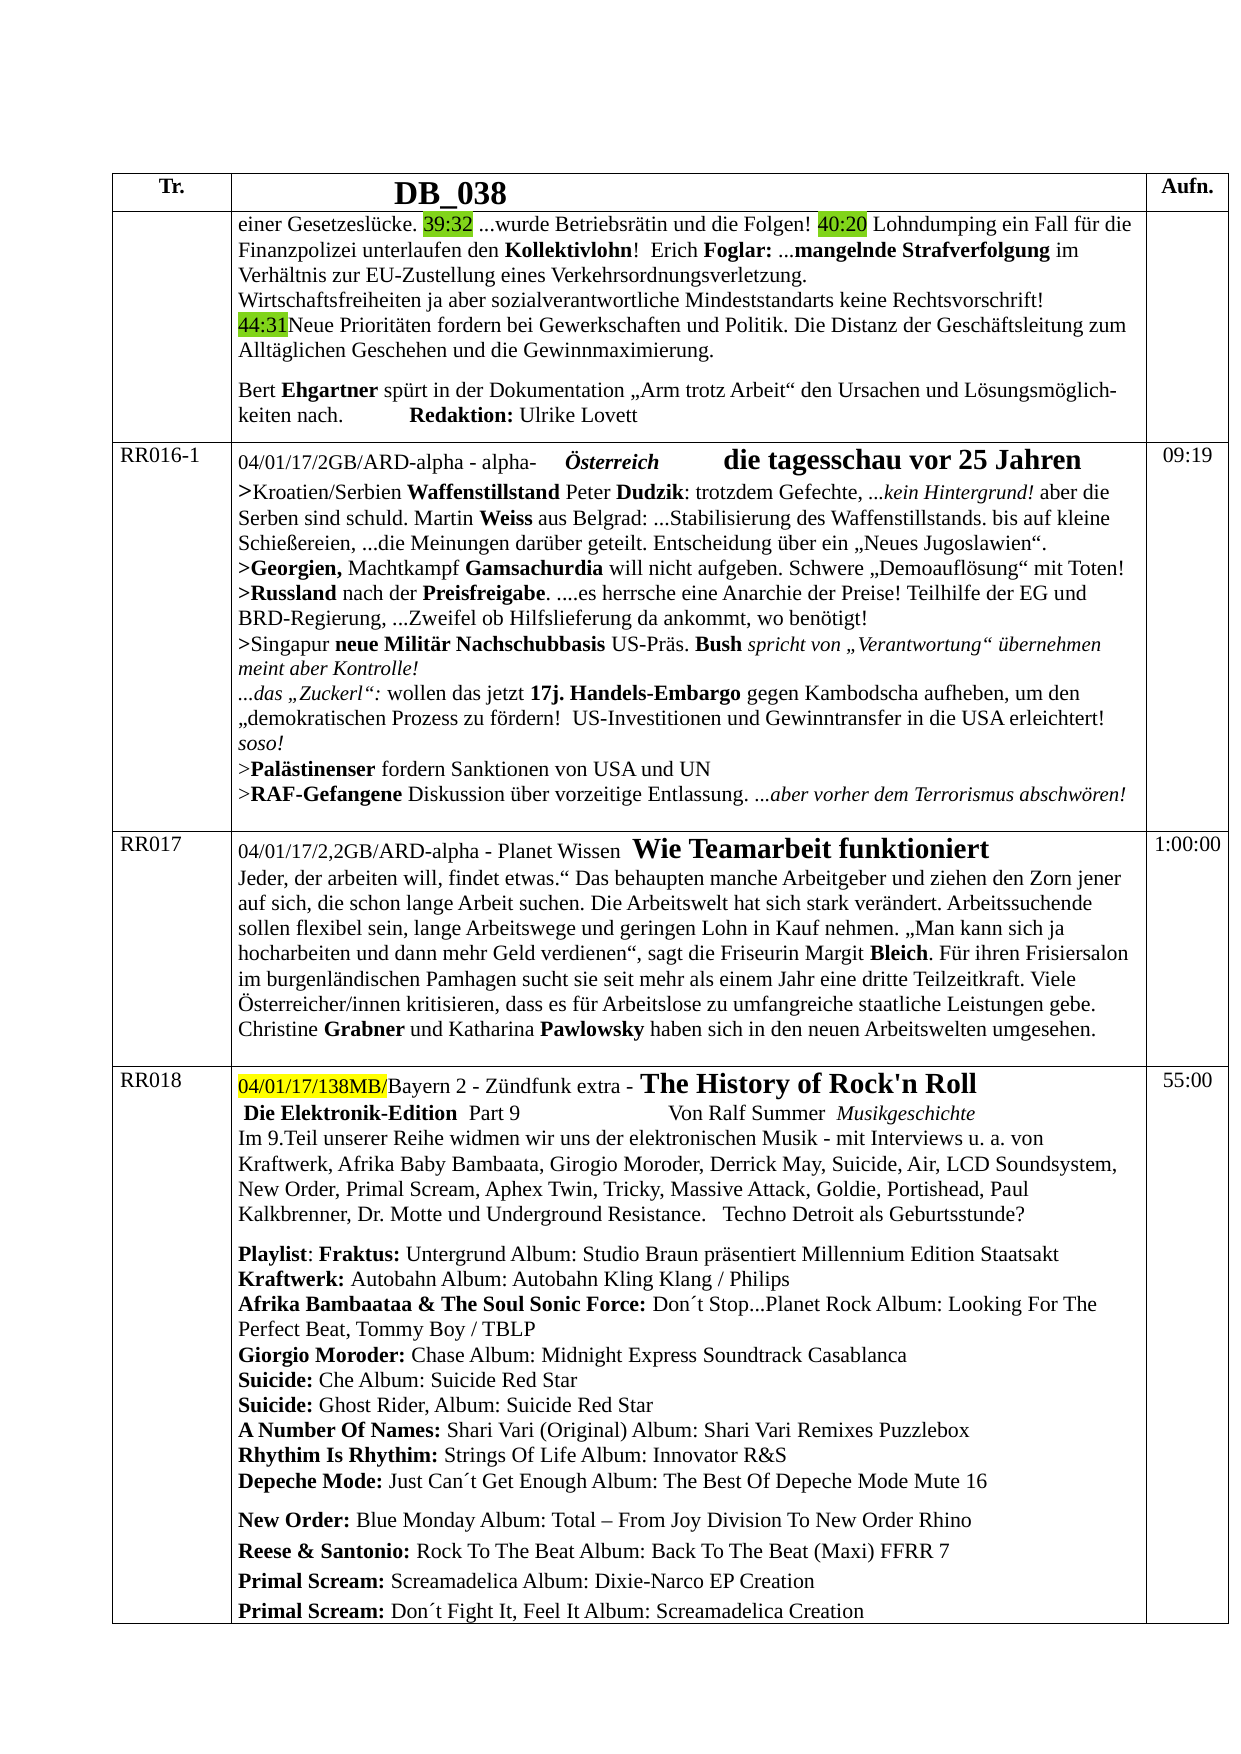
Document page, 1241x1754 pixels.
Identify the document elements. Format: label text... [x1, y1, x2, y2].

table_header DB_038 [232, 174, 1146, 211]
table_cell 09:19 [1147, 443, 1228, 831]
table_header Aufn. [1147, 174, 1228, 211]
table_cell 04/01/17/2GB/ARD-alpha - alpha- Österreich die tagesschau vor 25 Jahren >Kroatien/Serbien Waffenstillstand Peter Dudzik: trotzdem Gefechte, ...kein Hintergrund! aber die Serben sind schuld. Martin Weiss aus Belgrad: ...Stabilisierung des Waffenstillstands. bis auf kleine Schießereien, ...die Meinungen darüber geteilt. Entscheidung über ein „Neues Jugoslawien“. >Georgien, Machtkampf Gamsachurdia will nicht aufgeben. Schwere „Demoauflösung“ mit Toten! >Russland nach der Preisfreigabe. ....es herrsche eine Anarchie der Preise! Teilhilfe der EG und BRD-Regierung, ...Zweifel ob Hilfslieferung da ankommt, wo benötigt! >Singapur neue Militär Nachschubbasis US-Präs. Bush spricht von „Verantwortung“ übernehmen meint aber Kontrolle! ...das „Zuckerl“: wollen das jetzt 17j. Handels-Embargo gegen Kambodscha aufheben, um den „demokratischen Prozess zu fördern! US-Investitionen und Gewinntransfer in die USA erleichtert! soso! >Palästinenser fordern Sanktionen von USA und UN >RAF-Gefangene Diskussion über vorzeitige Entlassung. ...aber vorher dem Terrorismus abschwören! [232, 443, 1146, 831]
table_cell einer Gesetzeslücke. 39:32 ...wurde Betriebsrätin und die Folgen! 40:20 Lohndumping ein Fall für die Finanzpolizei unterlaufen den Kollektivlohn! Erich Foglar: ...mangelnde Strafverfolgung im Verhältnis zur EU-Zustellung eines Verkehrsordnungsverletzung. Wirtschaftsfreiheiten ja aber sozialverantwortliche Mindeststandarts keine Rechtsvorschrift! 44:31Neue Prioritäten fordern bei Gewerkschaften und Politik. Die Distanz der Geschäftsleitung zum Alltäglichen Geschehen und die Gewinnmaximierung. Bert Ehgartner spürt in der Dokumentation „Arm trotz Arbeit“ den Ursachen und Lösungsmöglich-keiten nach. Redaktion: Ulrike Lovett [232, 212, 1146, 442]
table_cell RR018 [113, 1067, 231, 1623]
table_cell RR016-1 [113, 443, 231, 831]
table_cell 55:00 [1147, 1067, 1228, 1623]
table_cell 04/01/17/138MB/Bayern 2 - Zündfunk extra - The History of Rock'n Roll Die Elektronik-Edition Part 9 Von Ralf Summer Musikgeschichte Im 9.Teil unserer Reihe widmen wir uns der elektronischen Musik - mit Interviews u. a. von Kraftwerk, Afrika Baby Bambaata, Girogio Moroder, Derrick May, Suicide, Air, LCD Soundsystem, New Order, Primal Scream, Aphex Twin, Tricky, Massive Attack, Goldie, Portishead, Paul Kalkbrenner, Dr. Motte und Underground Resistance. Techno Detroit als Geburtsstunde? Playlist: Fraktus: Untergrund Album: Studio Braun präsentiert Millennium Edition Staatsakt Kraftwerk: Autobahn Album: Autobahn Kling Klang / Philips Afrika Bambaataa & The Soul Sonic Force: Don´t Stop...Planet Rock Album: Looking For The Perfect Beat, Tommy Boy / TBLP Giorgio Moroder: Chase Album: Midnight Express Soundtrack Casablanca Suicide: Che Album: Suicide Red Star Suicide: Ghost Rider, Album: Suicide Red Star A Number Of Names: Shari Vari (Original) Album: Shari Vari Remixes Puzzlebox Rhythim Is Rhythim: Strings Of Life Album: Innovator R&S Depeche Mode: Just Can´t Get Enough Album: The Best Of Depeche Mode Mute 16 New Order: Blue Monday Album: Total – From Joy Division To New Order Rhino Reese & Santonio: Rock To The Beat Album: Back To The Beat (Maxi) FFRR 7 Primal Scream: Screamadelica Album: Dixie-Narco EP Creation Primal Scream: Don´t Fight It, Feel It Album: Screamadelica Creation [232, 1067, 1146, 1623]
table_cell RR017 [113, 832, 231, 1066]
table_header Tr. [113, 174, 231, 211]
table_cell 04/01/17/2,2GB/ARD-alpha - Planet Wissen Wie Teamarbeit funktioniert Jeder, der arbeiten will, findet etwas.“ Das behaupten manche Arbeitgeber und ziehen den Zorn jener auf sich, die schon lange Arbeit suchen. Die Arbeitswelt hat sich stark verändert. Arbeitssuchende sollen flexibel sein, lange Arbeitswege und geringen Lohn in Kauf nehmen. „Man kann sich ja hocharbeiten und dann mehr Geld verdienen“, sagt die Friseurin Margit Bleich. Für ihren Frisiersalon im burgenländischen Pamhagen sucht sie seit mehr als einem Jahr eine dritte Teilzeitkraft. Viele Österreicher/innen kritisieren, dass es für Arbeitslose zu umfangreiche staatliche Leistungen gebe. Christine Grabner und Katharina Pawlowsky haben sich in den neuen Arbeitswelten umgesehen. [232, 832, 1146, 1066]
table_cell 1:00:00 [1147, 832, 1228, 1066]
table_cell [113, 212, 231, 442]
table_cell [1147, 212, 1228, 442]
